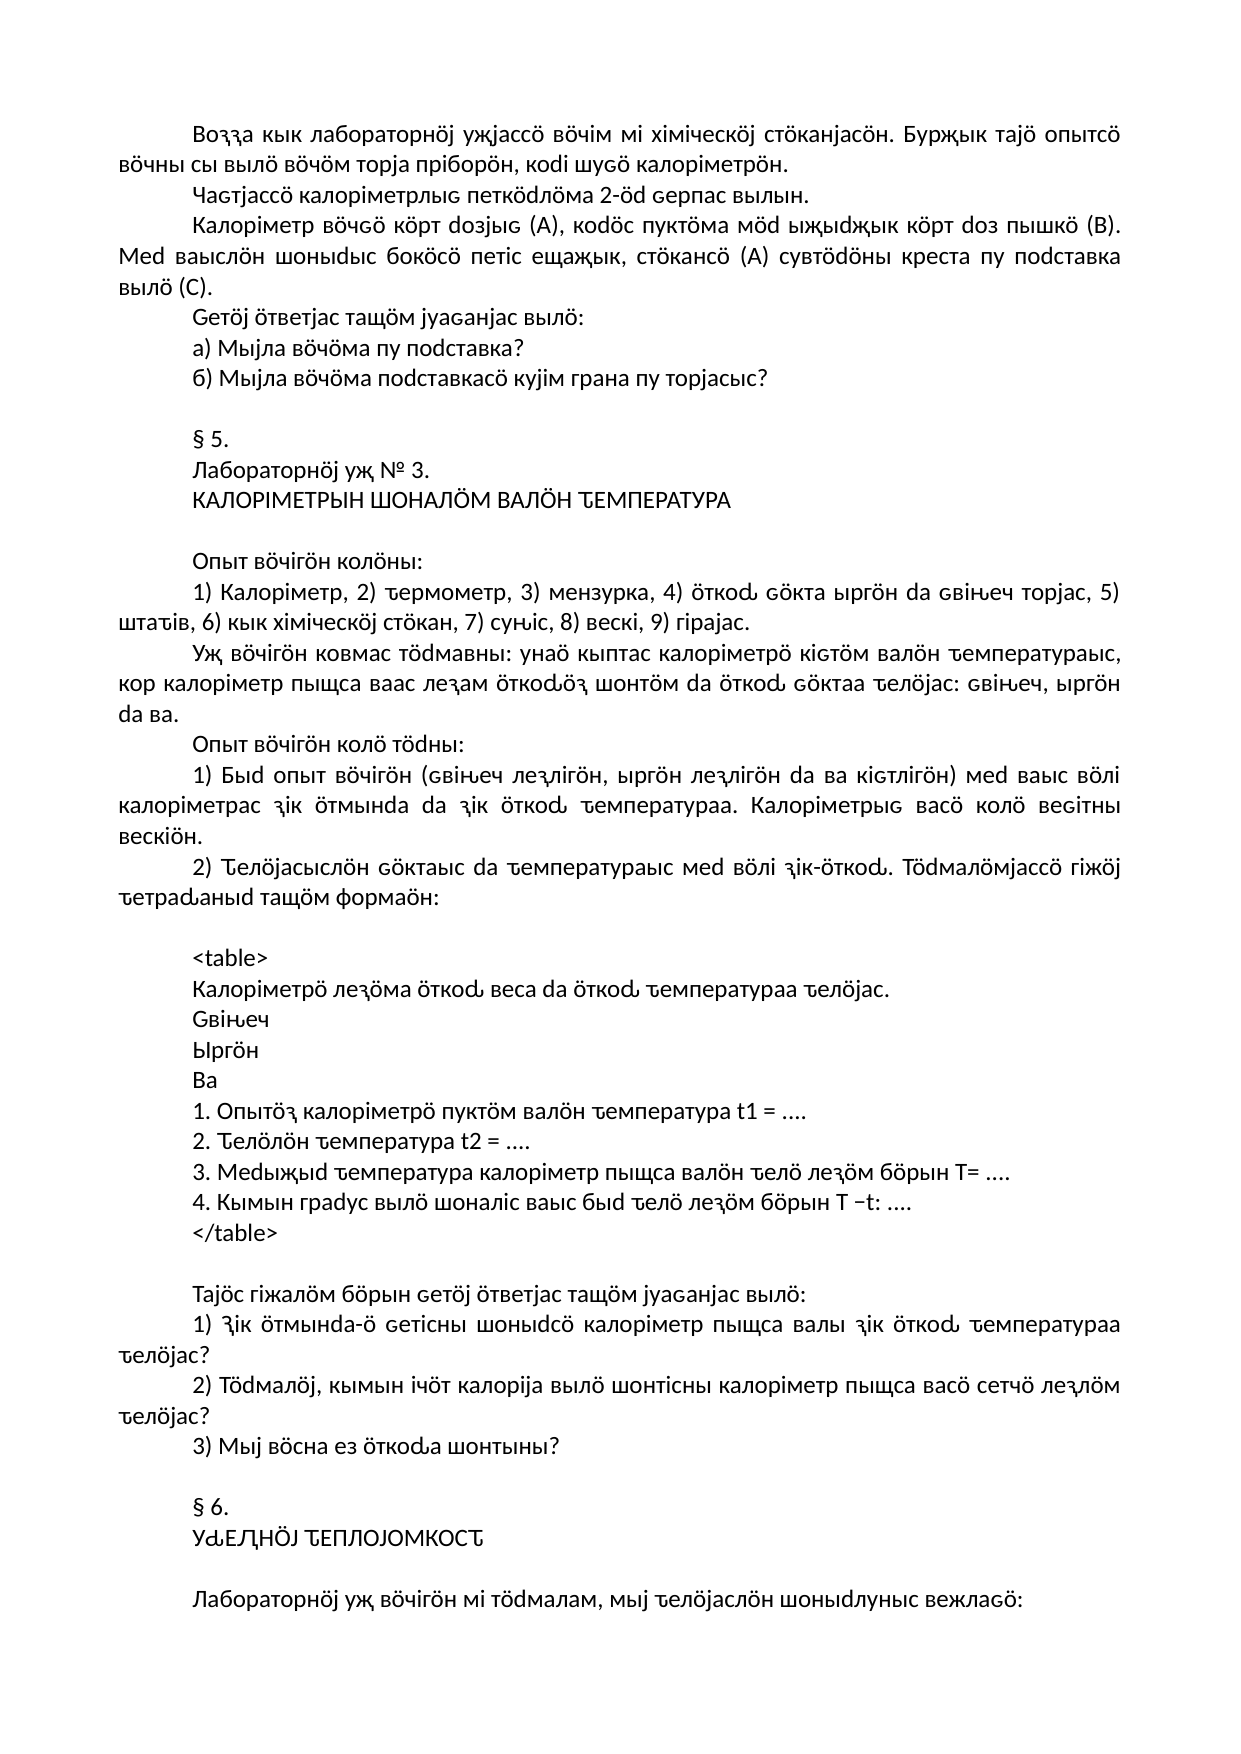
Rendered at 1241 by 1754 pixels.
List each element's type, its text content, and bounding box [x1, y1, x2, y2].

text Калоріметрӧ леԇӧма ӧткоԃ веса ԁа ӧткоԃ ԏемператураа ԏелӧјас. [118, 973, 1122, 1003]
text 2) Ԏелӧјасыслӧн ԍӧктаыс ԁа ԏемператураыс меԁ вӧлі ԇік-ӧткоԃ. Тӧԁмалӧмјассӧ гіжӧј ԏетраԃаныԁ тащӧм формаӧн: [118, 851, 1122, 912]
text 2) Тӧԁмалӧј, кымын ічӧт калоріја вылӧ шонтісны калоріметр пыщса васӧ сетчӧ леԇлӧм ԏелӧјас? [118, 1369, 1122, 1431]
text 1. Опытӧԇ калоріметрӧ пуктӧм валӧн ԏемпература t1 = .... [118, 1095, 1122, 1125]
text Ыргӧн [118, 1034, 1122, 1064]
text Лабораторнӧј уҗ № 3. [118, 454, 1122, 484]
text Воԇԇа кык лабораторнӧј уҗјассӧ вӧчім мі хіміческӧј стӧканјасӧн. Бурҗык тајӧ опытсӧ вӧчны сы вылӧ вӧчӧм торја пріборӧн, коԁі шуԍӧ калоріметрӧн. [118, 118, 1122, 179]
text <table> [118, 942, 1122, 973]
text Ва [118, 1064, 1122, 1095]
text Калоріметр вӧчԍӧ кӧрт ԁозјыԍ (А), коԁӧс пуктӧма мӧԁ ыҗыԁҗык кӧрт ԁоз пышкӧ (В). Меԁ ваыслӧн шоныԁыс бокӧсӧ петіс ещаҗык, стӧкансӧ (А) сувтӧԁӧны креста пу поԁставка вылӧ (С). [118, 210, 1122, 301]
text КАЛОРІМЕТРЫН ШОНАЛӦМ ВАЛӦН ԎЕМПЕРАТУРА [118, 484, 1122, 515]
text 1) Быԁ опыт вӧчігӧн (ԍвіԋеч леԇлігӧн, ыргӧн леԇлігӧн ԁа ва кіԍтлігӧн) меԁ ваыс вӧлі калоріметрас ԇік ӧтмынԁа ԁа ԇік ӧткоԃ ԏемператураа. Калоріметрыԍ васӧ колӧ веԍітны вескіӧн. [118, 759, 1122, 851]
text Ԍетӧј ӧтветјас тащӧм јуаԍанјас вылӧ: [118, 301, 1122, 332]
text Тајӧс гіжалӧм бӧрын ԍетӧј ӧтветјас тащӧм јуаԍанјас вылӧ: [118, 1278, 1122, 1308]
text 4. Кымын граԁус вылӧ шоналіс ваыс быԁ ԏелӧ леԇӧм бӧрын T −t: .... [118, 1186, 1122, 1217]
text 3. Меԁыҗыԁ ԏемпература калоріметр пыщса валӧн ԏелӧ леԇӧм бӧрын T= .... [118, 1156, 1122, 1186]
text Чаԍтјассӧ калоріметрлыԍ петкӧԁлӧма 2-ӧԁ ԍерпас вылын. [118, 179, 1122, 210]
text б) Мыјла вӧчӧма поԁставкасӧ кујім грана пу торјасыс? [118, 362, 1122, 393]
text Лабораторнӧј уҗ вӧчігӧн мі тӧԁмалам, мыј ԏелӧјаслӧн шоныԁлуныс вежлаԍӧ: [118, 1583, 1122, 1614]
text Опыт вӧчігӧн колӧны: [118, 545, 1122, 576]
text § 6. [118, 1492, 1122, 1522]
text УԂЕԈНӦЈ ԎЕПЛОЈОМКОСԎ [118, 1522, 1122, 1553]
text Ԍвіԋеч [118, 1003, 1122, 1034]
text 1) Калоріметр, 2) ԏермометр, 3) мензурка, 4) ӧткоԃ ԍӧкта ыргӧн ԁа ԍвіԋеч торјас, 5) штаԏів, 6) кык хіміческӧј стӧкан, 7) суԋіс, 8) вескі, 9) гірајас. [118, 576, 1122, 637]
text 2. Ԏелӧлӧн ԏемпература t2 = .... [118, 1125, 1122, 1156]
text § 5. [118, 423, 1122, 454]
text 1) Ԇік ӧтмынԁа-ӧ ԍетісны шоныԁсӧ калоріметр пыщса валы ԇік ӧткоԃ ԏемператураа ԏелӧјас? [118, 1308, 1122, 1369]
text Опыт вӧчігӧн колӧ тӧԁны: [118, 728, 1122, 759]
text а) Мыјла вӧчӧма пу поԁставка? [118, 332, 1122, 362]
text 3) Мыј вӧсна ез ӧткоԃа шонтыны? [118, 1431, 1122, 1461]
text Уҗ вӧчігӧн ковмас тӧԁмавны: унаӧ кыптас калоріметрӧ кіԍтӧм валӧн ԏемператураыс, кор калоріметр пыщса ваас леԇам ӧткоԃӧԇ шонтӧм ԁа ӧткоԃ ԍӧктаа ԏелӧјас: ԍвіԋеч, ыргӧн ԁа ва. [118, 637, 1122, 728]
text </table> [118, 1217, 1122, 1247]
